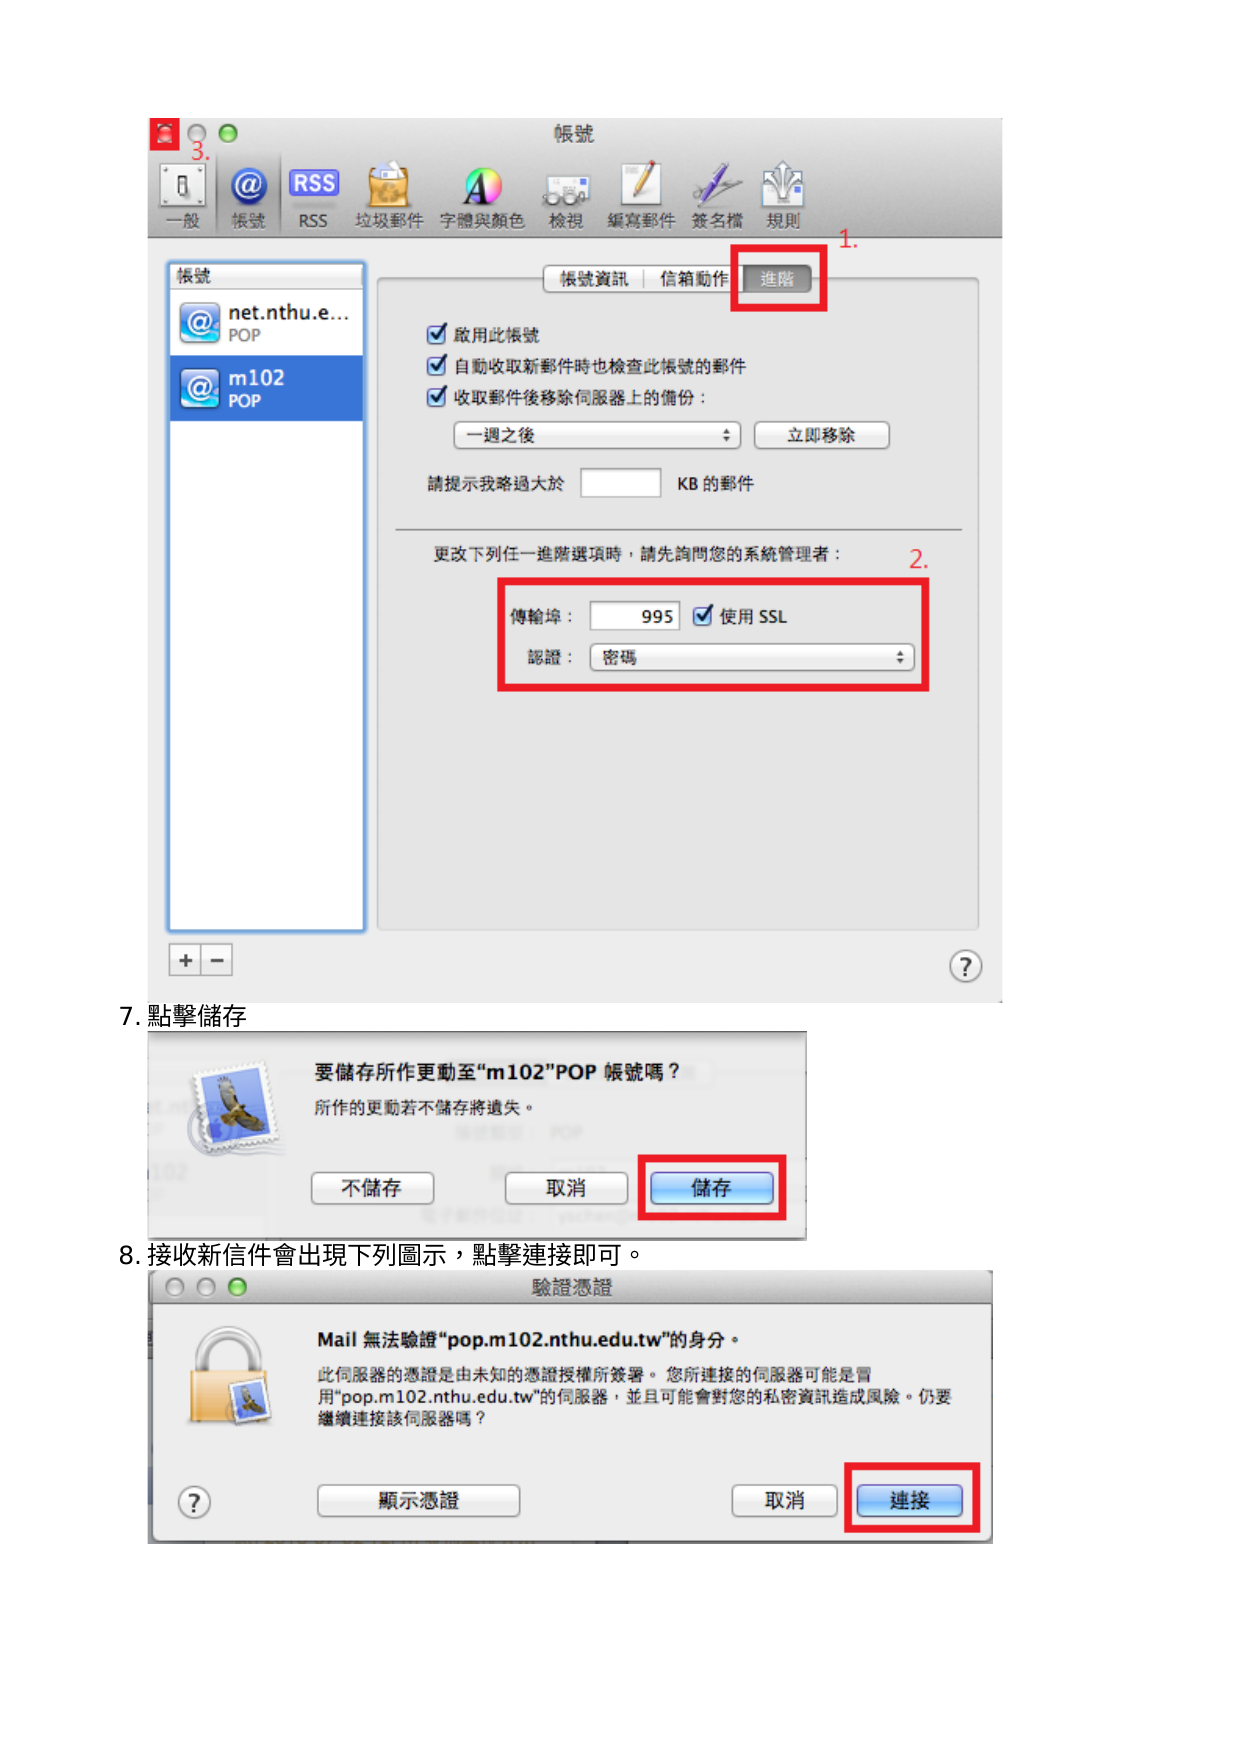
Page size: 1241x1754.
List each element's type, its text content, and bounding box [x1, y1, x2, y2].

picture [147, 1031, 807, 1241]
list [1003, 118, 1122, 1002]
list 點擊儲存 [118, 1002, 1122, 1241]
picture [147, 118, 1003, 1003]
list 接收新信件會出現下列圖示，點擊連接即可。 [118, 1241, 1122, 1544]
list [118, 118, 147, 1002]
picture [147, 1270, 993, 1544]
